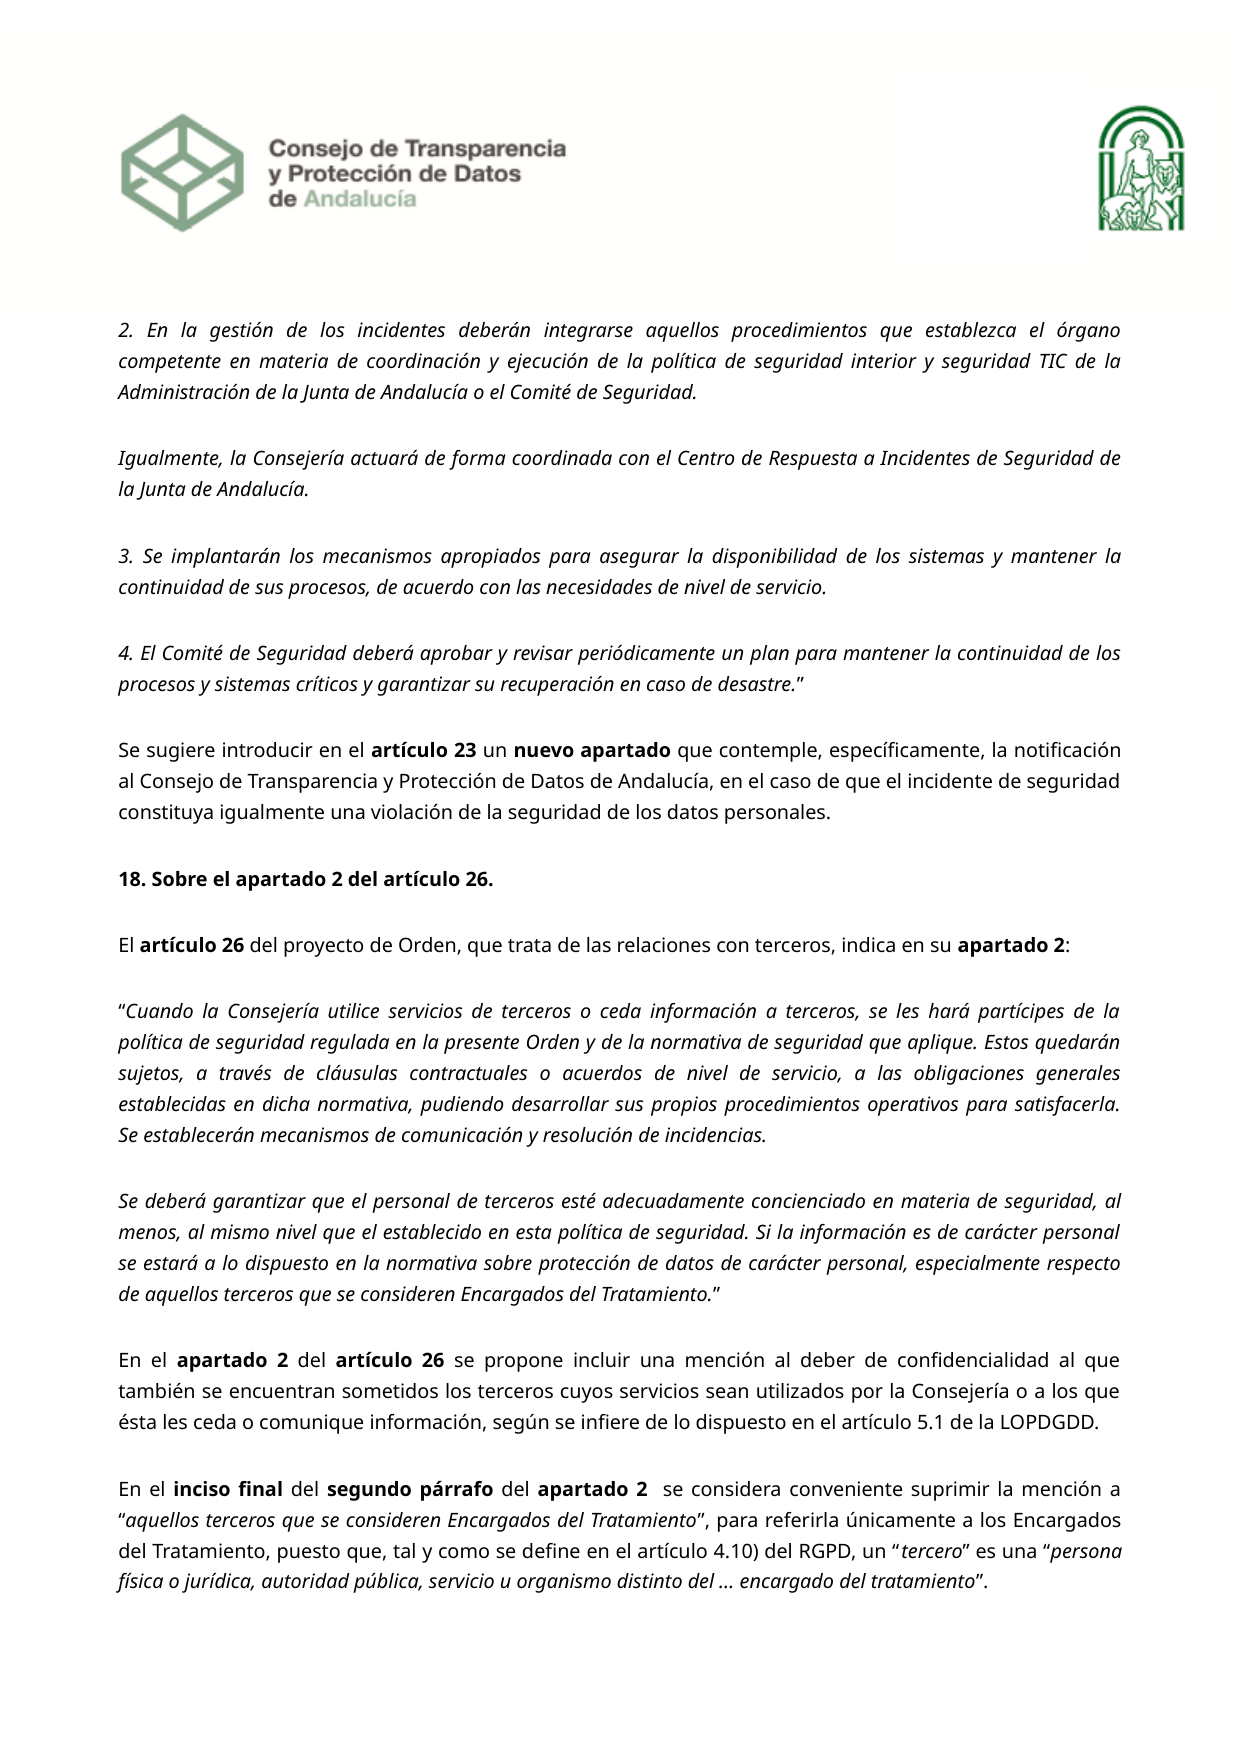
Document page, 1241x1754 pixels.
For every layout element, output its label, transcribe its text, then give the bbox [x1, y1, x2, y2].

text El artículo 26 del proyecto de Orden, que trata de las relaciones con terceros, indica en su apartado 2: [118, 931, 1122, 958]
text Se sugiere introducir en el artículo 23 un nuevo apartado que contemple, específicamente, la notificación al Consejo de Transparencia y Protección de Datos de Andalucía, en el caso de que el incidente de seguridad constituya igualmente una violación de la seguridad de los datos personales. [118, 737, 1122, 825]
text En el inciso final del segundo párrafo del apartado 2 se considera conveniente suprimir la mención a “aquellos terceros que se consideren Encargados del Tratamiento”, para referirla únicamente a los Encargados del Tratamiento, puesto que, tal y como se define en el artículo 4.10) del RGPD, un “tercero” es una “persona física o jurídica, autoridad pública, servicio u organismo distinto del … encargado del tratamiento”. [118, 1475, 1122, 1595]
text 2. En la gestión de los incidentes deberán integrarse aquellos procedimientos que establezca el órgano competente en materia de coordinación y ejecución de la política de seguridad interior y seguridad TIC de la Administración de la Junta de Andalucía o el Comité de Seguridad. [118, 313, 1122, 405]
text 4. El Comité de Seguridad deberá aprobar y revisar periódicamente un plan para mantener la continuidad de los procesos y sistemas críticos y garantizar su recuperación en caso de desastre.” [118, 639, 1122, 697]
text Se deberá garantizar que el personal de terceros esté adecuadamente concienciado en materia de seguridad, al menos, al mismo nivel que el establecido en esta política de seguridad. Si la información es de carácter personal se estará a lo dispuesto en la normativa sobre protección de datos de carácter personal, especialmente respecto de aquellos terceros que se consideren Encargados del Tratamiento.” [118, 1188, 1122, 1307]
text Igualmente, la Consejería actuará de forma coordinada con el Centro de Respuesta a Incidentes de Seguridad de la Junta de Andalucía. [118, 445, 1122, 503]
text 3. Se implantarán los mecanismos apropiados para asegurar la disponibilidad de los sistemas y mantener la continuidad de sus procesos, de acuerdo con las necesidades de nivel de servicio. [118, 542, 1122, 600]
text “Cuando la Consejería utilice servicios de terceros o ceda información a terceros, se les hará partícipes de la política de seguridad regulada en la presente Orden y de la normativa de seguridad que aplique. Estos quedarán sujetos, a través de cláusulas contractuales o acuerdos de nivel de servicio, a las obligaciones generales establecidas en dicha normativa, pudiendo desarrollar sus propios procedimientos operativos para satisfacerla. Se establecerán mecanismos de comunicación y resolución de incidencias. [118, 997, 1122, 1148]
text 18. Sobre el apartado 2 del artículo 26. [118, 865, 1122, 892]
text En el apartado 2 del artículo 26 se propone incluir una mención al deber de confidencialidad al que también se encuentran sometidos los terceros cuyos servicios sean utilizados por la Consejería o a los que ésta les ceda o comunique información, según se infiere de lo dispuesto en el artículo 5.1 de la LOPDGDD. [118, 1347, 1122, 1436]
